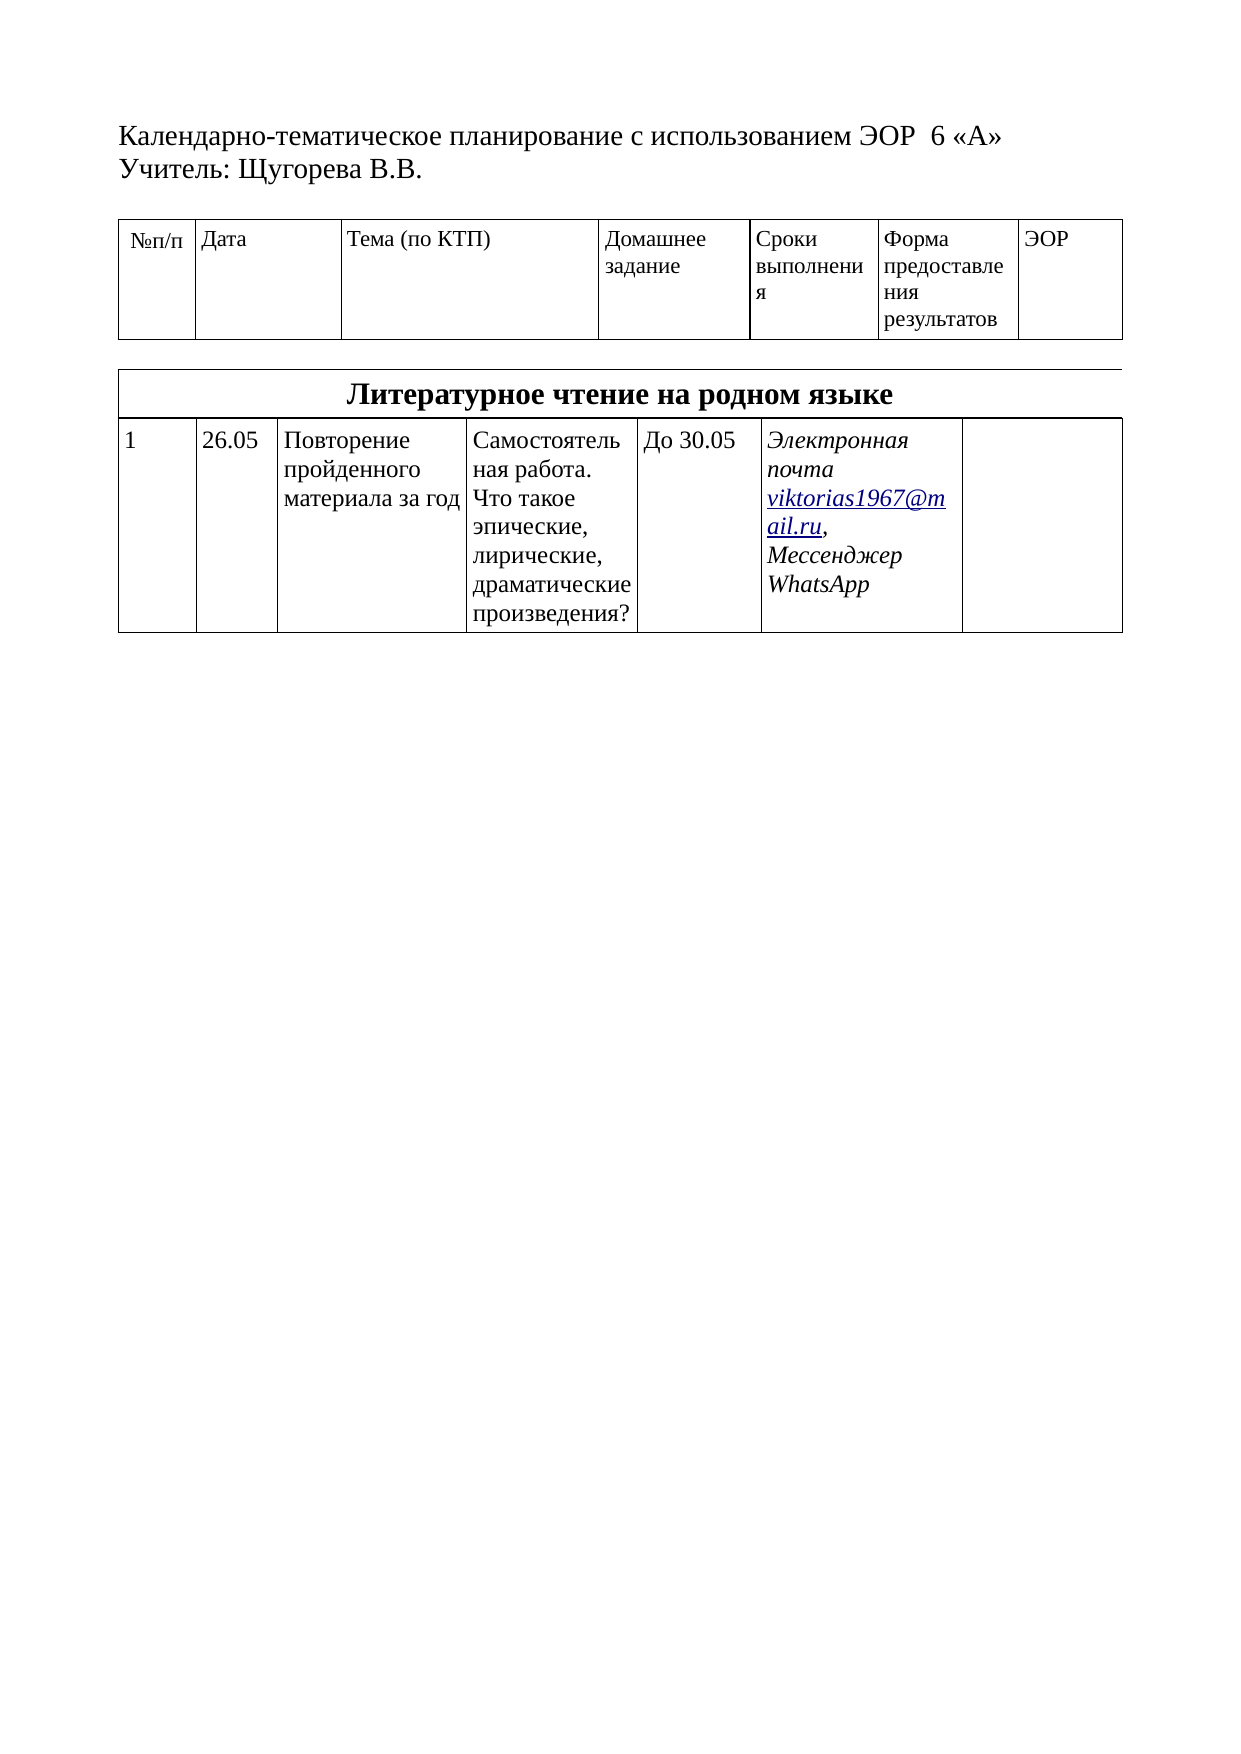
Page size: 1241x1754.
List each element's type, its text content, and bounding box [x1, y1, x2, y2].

table_header ЭОР [1019, 220, 1122, 339]
table_header Сроки выполнения [751, 220, 878, 339]
table_header Форма предоставления результатов [879, 220, 1018, 339]
table_header Повторение пройденного материала за год [278, 419, 466, 632]
table_header Домашнее задание [599, 220, 749, 339]
table_header Тема (по КТП) [342, 220, 598, 339]
text Календарно-тематическое планирование с использованием ЭОР 6 «А» [118, 118, 1122, 152]
table_header Литературное чтение на родном языке [119, 370, 1122, 417]
table_header 26.05 [197, 419, 277, 632]
table_header До 30.05 [638, 419, 761, 632]
table_header Самостоятельная работа. Что такое эпические, лирические, драматические произведения? [467, 419, 637, 632]
table_header №п/п [119, 220, 195, 339]
table_header Дата [196, 220, 341, 339]
table_header Электронная почта viktorias1967@mail.ru, Мессенджер WhatsApp [762, 419, 962, 632]
table_header [963, 419, 1122, 632]
table_header 1 [119, 419, 196, 632]
text Учитель: Щугорева В.В. [118, 152, 1122, 185]
